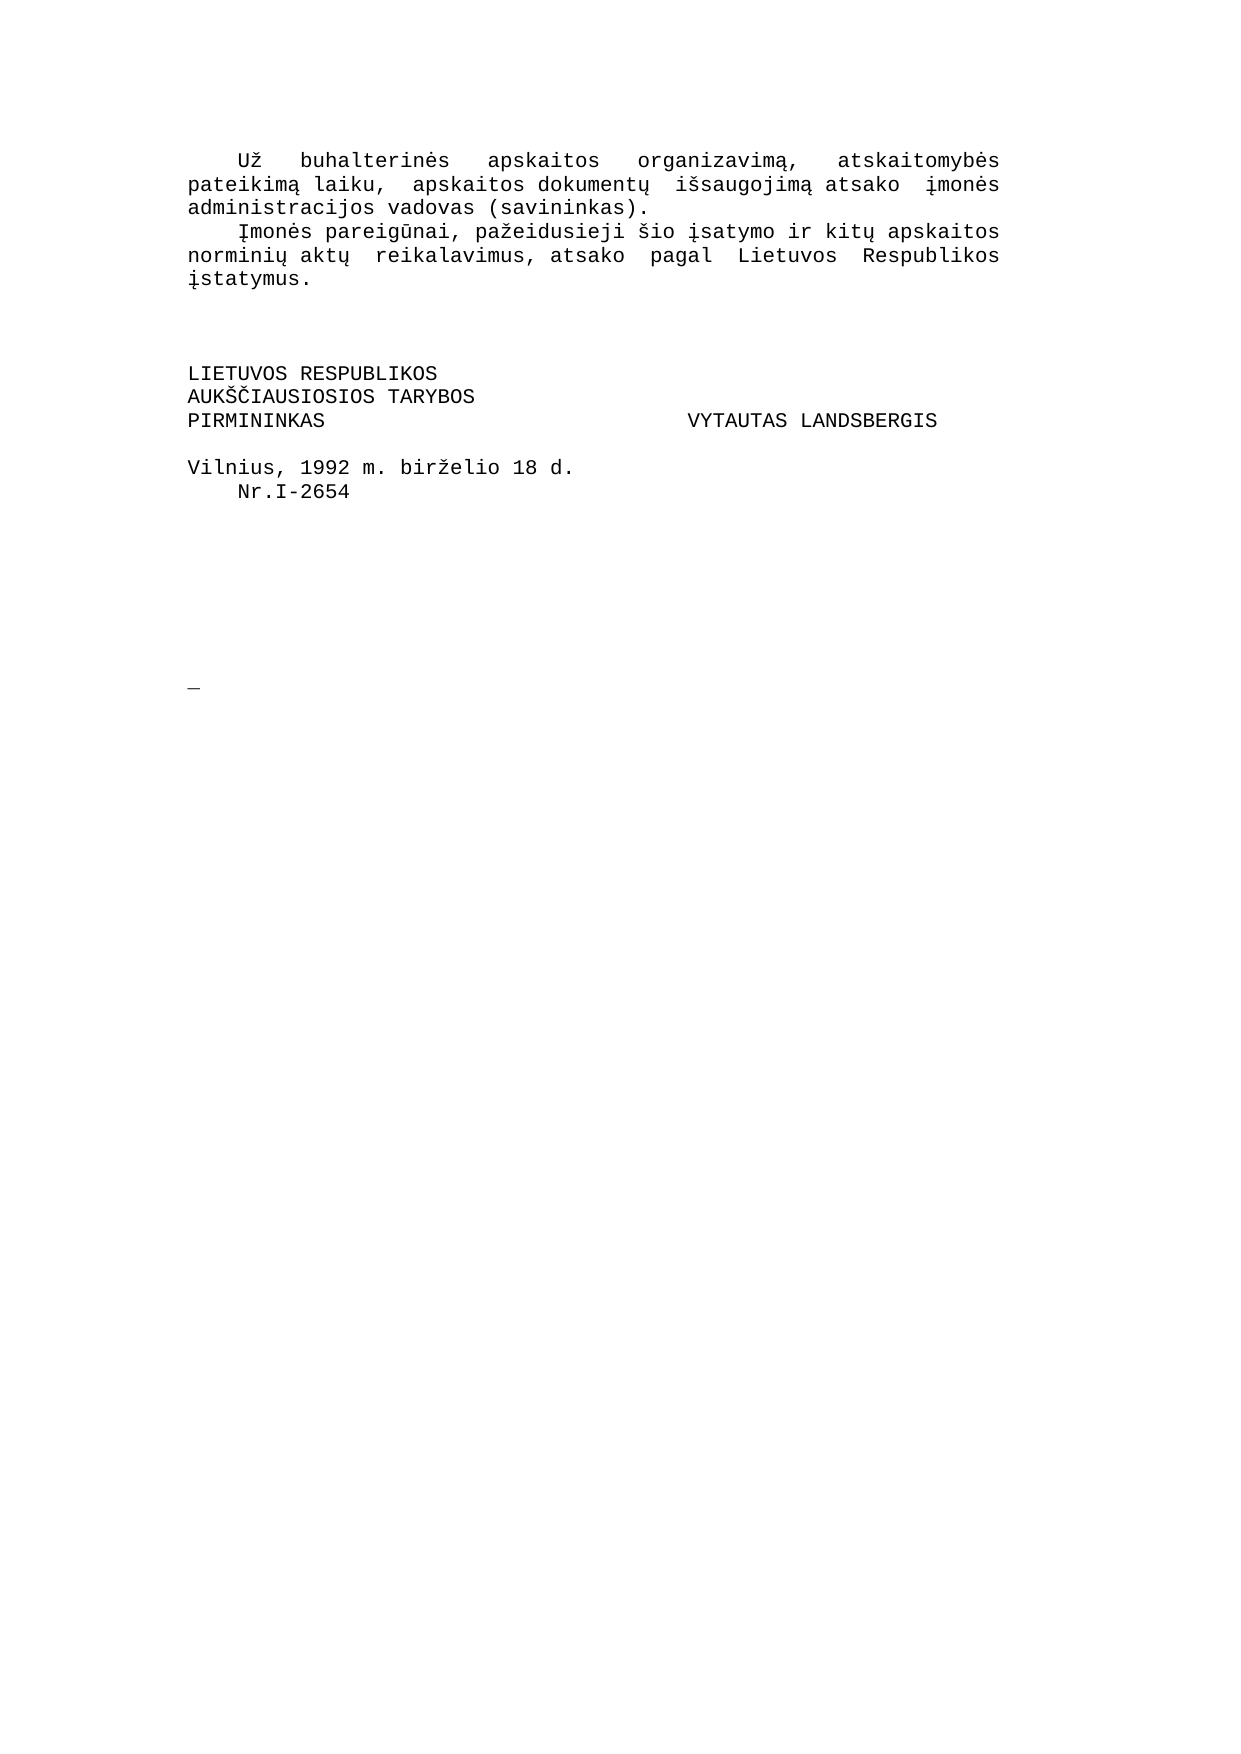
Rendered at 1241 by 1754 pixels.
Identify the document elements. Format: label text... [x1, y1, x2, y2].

text įstatymus. [187, 268, 1053, 292]
text pateikimą laiku, apskaitos dokumentų išsaugojimą atsako įmonės [187, 174, 1053, 197]
text Nr.I-2654 [187, 481, 1053, 505]
text norminių aktų reikalavimus, atsako pagal Lietuvos Respublikos [187, 244, 1053, 268]
text _ [187, 670, 1053, 694]
text Įmonės pareigūnai, pažeidusieji šio įsatymo ir kitų apskaitos [187, 221, 1053, 244]
text AUKŠČIAUSIOSIOS TARYBOS [187, 386, 1053, 410]
text LIETUVOS RESPUBLIKOS [187, 363, 1053, 386]
text PIRMININKAS VYTAUTAS LANDSBERGIS [187, 410, 1053, 434]
text administracijos vadovas (savininkas). [187, 197, 1053, 221]
text Už buhalterinės apskaitos organizavimą, atskaitomybės [187, 150, 1053, 174]
text Vilnius, 1992 m. birželio 18 d. [187, 457, 1053, 481]
